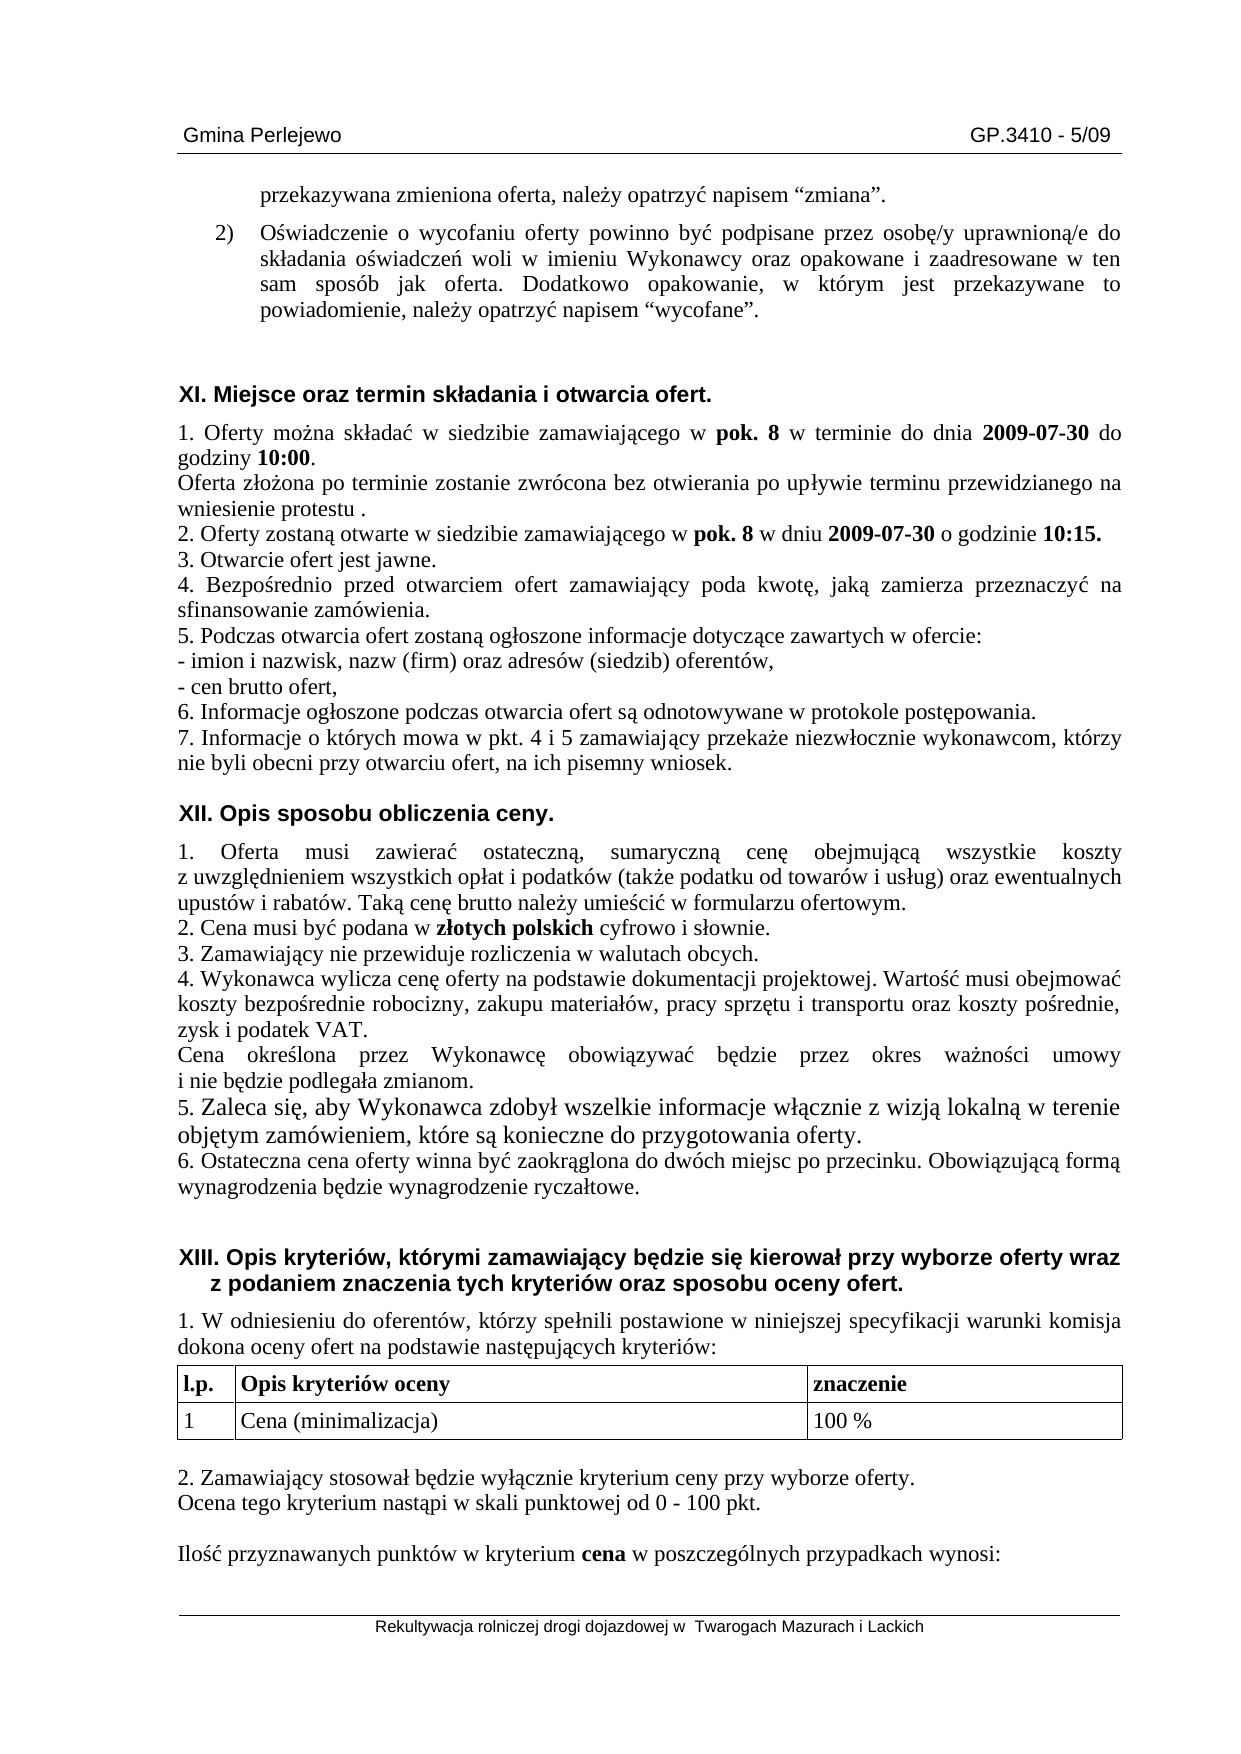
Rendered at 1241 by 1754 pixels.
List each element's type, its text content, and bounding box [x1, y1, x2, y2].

table_header l.p. [178, 1366, 234, 1402]
text XIII. Opis kryteriów, którymi zamawiający będzie się kierował przy wyborze oferty wraz z podaniem znaczenia tych kryteriów oraz sposobu oceny ofert. [179, 1245, 1122, 1296]
text 5. Zaleca się, aby Wykonawca zdobył wszelkie informacje włącznie z wizją lokalną w terenie objętym zamówieniem, które są konieczne do przygotowania oferty. [177, 1093, 1122, 1148]
text 7. Informacje o których mowa w pkt. 4 i 5 zamawiający przekaże niezwłocznie wykonawcom, którzy nie byli obecni przy otwarciu ofert, na ich pisemny wniosek. [177, 724, 1122, 775]
text Cena określona przez Wykonawcę obowiązywać będzie przez okres ważności umowy i nie będzie podlegała zmianom. [177, 1042, 1122, 1093]
text - cen brutto ofert, [177, 674, 1122, 699]
text 1. W odniesieniu do oferentów, którzy spełnili postawione w niniejszej specyfikacji warunki komisja dokona oceny ofert na podstawie następujących kryteriów: [177, 1308, 1122, 1359]
table_header Opis kryteriów oceny [236, 1366, 807, 1402]
table_cell 100 % [808, 1403, 1122, 1439]
text 4. Wykonawca wylicza cenę oferty na podstawie dokumentacji projektowej. Wartość musi obejmować koszty bezpośrednie robocizny, zakupu materiałów, pracy sprzętu i transportu oraz koszty pośrednie, zysk i podatek VAT. [177, 966, 1122, 1042]
text 6. Ostateczna cena oferty winna być zaokrąglona do dwóch miejsc po przecinku. Obowiązującą formą wynagrodzenia będzie wynagrodzenie ryczałtowe. [177, 1148, 1122, 1199]
text XI. Miejsce oraz termin składania i otwarcia ofert. [179, 381, 1122, 407]
list Oświadczenie o wycofaniu oferty powinno być podpisane przez osobę/y uprawnioną/e do składania oświadczeń woli w imieniu Wykonawcy oraz opakowane i zaadresowane w ten sam sposób jak oferta. Dodatkowo opakowanie, w którym jest przekazywane to powiadomienie, należy opatrzyć napisem “wycofane”. [215, 220, 1122, 322]
table_cell 1 [178, 1403, 234, 1439]
text 1. Oferta musi zawierać ostateczną, sumaryczną cenę obejmującą wszystkie koszty z uwzględnieniem wszystkich opłat i podatków (także podatku od towarów i usług) oraz ewentualnych upustów i rabatów. Taką cenę brutto należy umieścić w formularzu ofertowym. [177, 839, 1122, 915]
text XII. Opis sposobu obliczenia ceny. [179, 801, 1122, 826]
text Ocena tego kryterium nastąpi w skali punktowej od 0 - 100 pkt. [177, 1490, 1122, 1516]
text 2. Zamawiający stosował będzie wyłącznie kryterium ceny przy wyborze oferty. [177, 1465, 1122, 1490]
text Oferta złożona po terminie zostanie zwrócona bez otwierania po upływie terminu przewidzianego na wniesienie protestu . [177, 470, 1122, 521]
table_header znaczenie [808, 1366, 1122, 1402]
table_cell Cena (minimalizacja) [236, 1403, 807, 1439]
text 3. Zamawiający nie przewiduje rozliczenia w walutach obcych. [177, 941, 1122, 966]
text 4. Bezpośrednio przed otwarciem ofert zamawiający poda kwotę, jaką zamierza przeznaczyć na sfinansowanie zamówienia. [177, 572, 1122, 623]
text 2. Oferty zostaną otwarte w siedzibie zamawiającego w pok. 8 w dniu 2009-07-30 o godzinie 10:15. [177, 521, 1122, 547]
text - imion i nazwisk, nazw (firm) oraz adresów (siedzib) oferentów, [177, 648, 1122, 674]
text 3. Otwarcie ofert jest jawne. [177, 547, 1122, 572]
text 2. Cena musi być podana w złotych polskich cyfrowo i słownie. [177, 915, 1122, 941]
text 1. Oferty można składać w siedzibie zamawiającego w pok. 8 w terminie do dnia 2009-07-30 do godziny 10:00. [177, 419, 1122, 470]
text 6. Informacje ogłoszone podczas otwarcia ofert są odnotowywane w protokole postępowania. [177, 699, 1122, 724]
text 5. Podczas otwarcia ofert zostaną ogłoszone informacje dotyczące zawartych w ofercie: [177, 623, 1122, 648]
text Ilość przyznawanych punktów w kryterium cena w poszczególnych przypadkach wynosi: [177, 1541, 1122, 1566]
list przekazywana zmieniona oferta, należy opatrzyć napisem “zmiana”. [215, 182, 1122, 208]
